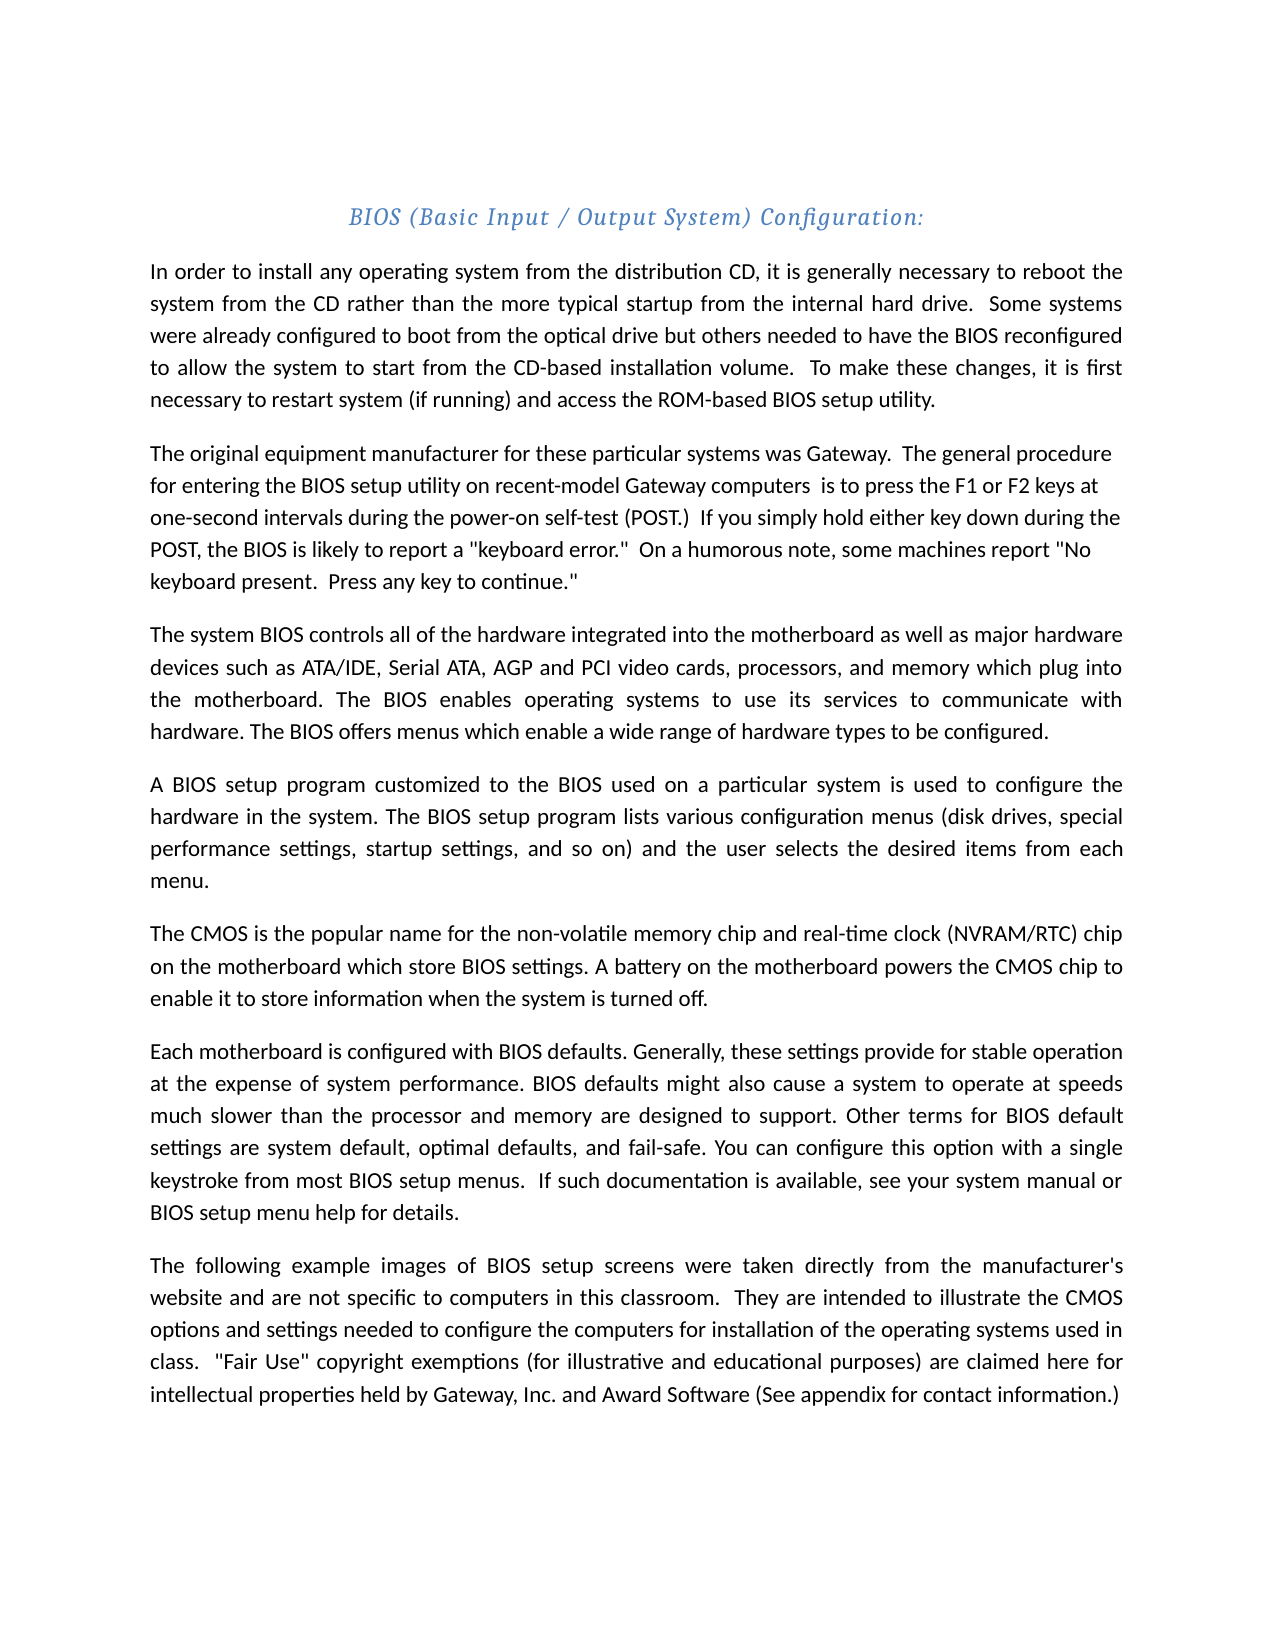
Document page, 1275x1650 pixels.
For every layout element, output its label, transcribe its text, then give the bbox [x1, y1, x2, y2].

text Each motherboard is configured with BIOS defaults. Generally, these settings provide for stable operation at the expense of system performance. BIOS defaults might also cause a system to operate at speeds much slower than the processor and memory are designed to support. Other terms for BIOS default settings are system default, optimal defaults, and fail-safe. You can configure this option with a single keystroke from most BIOS setup menus. If such documentation is available, see your system manual or BIOS setup menu help for details. [150, 1037, 1125, 1226]
text The CMOS is the popular name for the non-volatile memory chip and real-time clock (NVRAM/RTC) chip on the motherboard which store BIOS settings. A battery on the motherboard powers the CMOS chip to enable it to store information when the system is turned off. [150, 919, 1125, 1012]
subtitle BIOS (Basic Input / Output System) Configuration: [150, 203, 1125, 232]
text The system BIOS controls all of the hardware integrated into the motherboard as well as major hardware devices such as ATA/IDE, Serial ATA, AGP and PCI video cards, processors, and memory which plug into the motherboard. The BIOS enables operating systems to use its services to communicate with hardware. The BIOS offers menus which enable a wide range of hardware types to be configured. [150, 620, 1125, 745]
text The following example images of BIOS setup screens were taken directly from the manufacturer's website and are not specific to computers in this classroom. They are intended to illustrate the CMOS options and settings needed to configure the computers for installation of the operating systems used in class. "Fair Use" copyright exemptions (for illustrative and educational purposes) are claimed here for intellectual properties held by Gateway, Inc. and Award Software (See appendix for contact information.) [150, 1251, 1125, 1408]
text A BIOS setup program customized to the BIOS used on a particular system is used to configure the hardware in the system. The BIOS setup program lists various configuration menus (disk drives, special performance settings, startup settings, and so on) and the user selects the desired items from each menu. [150, 770, 1125, 894]
text The original equipment manufacturer for these particular systems was Gateway. The general procedure for entering the BIOS setup utility on recent-model Gateway computers is to press the F1 or F2 keys at one-second intervals during the power-on self-test (POST.) If you simply hold either key down during the POST, the BIOS is likely to report a "keyboard error." On a humorous note, some machines report "No keyboard present. Press any key to continue." [150, 439, 1125, 595]
text In order to install any operating system from the distribution CD, it is generally necessary to reboot the system from the CD rather than the more typical startup from the internal hard drive. Some systems were already configured to boot from the optical drive but others needed to have the BIOS reconfigured to allow the system to start from the CD-based installation volume. To make these changes, it is first necessary to restart system (if running) and access the ROM-based BIOS setup utility. [150, 257, 1125, 414]
